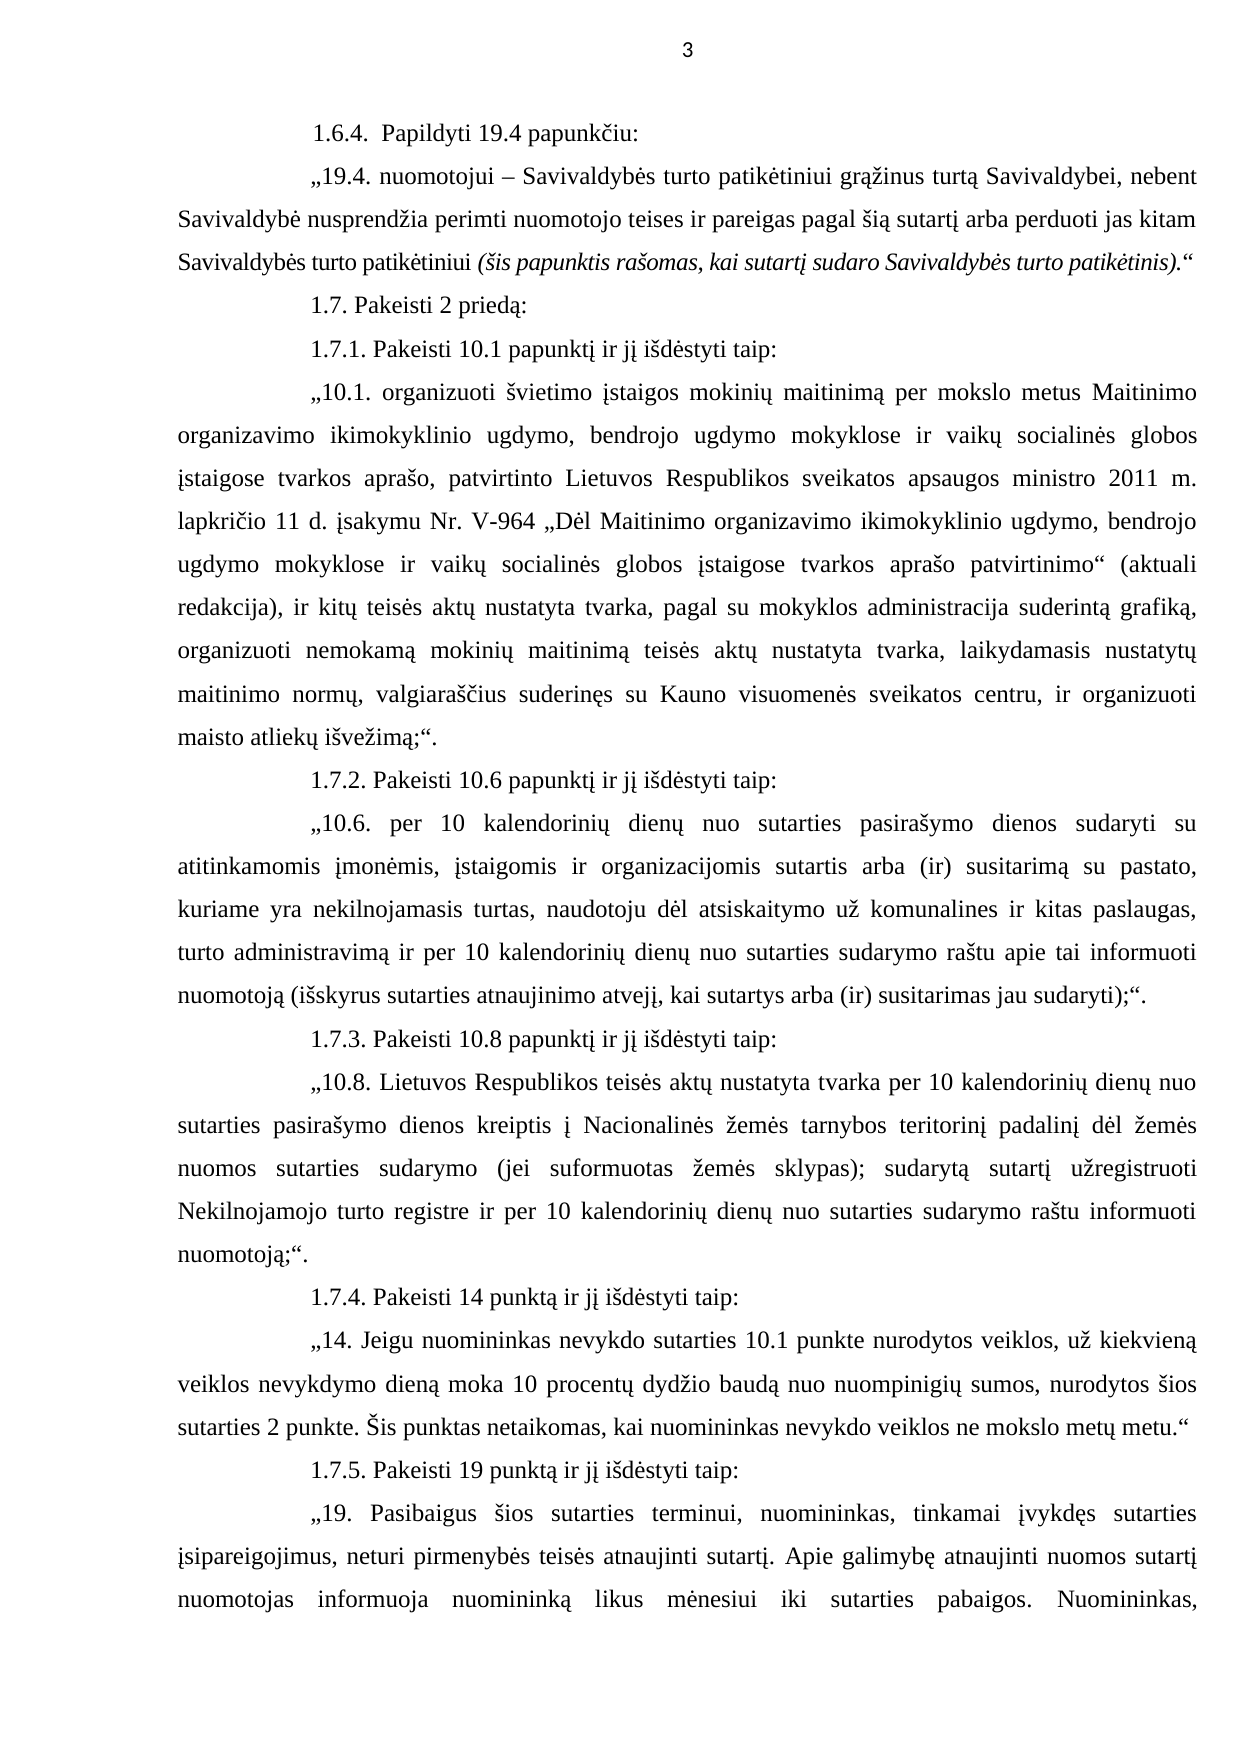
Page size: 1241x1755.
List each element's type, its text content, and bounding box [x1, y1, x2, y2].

text „10.1. organizuoti švietimo įstaigos mokinių maitinimą per mokslo metus Maitinimo organizavimo ikimokyklinio ugdymo, bendrojo ugdymo mokyklose ir vaikų socialinės globos įstaigose tvarkos aprašo, patvirtinto Lietuvos Respublikos sveikatos apsaugos ministro 2011 m. lapkričio 11 d. įsakymu Nr. V-964 „Dėl Maitinimo organizavimo ikimokyklinio ugdymo, bendrojo ugdymo mokyklose ir vaikų socialinės globos įstaigose tvarkos aprašo patvirtinimo“ (aktuali redakcija), ir kitų teisės aktų nustatyta tvarka, pagal su mokyklos administracija suderintą grafiką, organizuoti nemokamą mokinių maitinimą teisės aktų nustatyta tvarka, laikydamasis nustatytų maitinimo normų, valgiaraščius suderinęs su Kauno visuomenės sveikatos centru, ir organizuoti maisto atliekų išvežimą;“. [177, 377, 1198, 751]
text 1.6.4. Papildyti 19.4 papunkčiu: [177, 118, 1198, 147]
text 1.7.5. Pakeisti 19 punktą ir jį išdėstyti taip: [177, 1455, 1198, 1484]
text „14. Jeigu nuomininkas nevykdo sutarties 10.1 punkte nurodytos veiklos, už kiekvieną veiklos nevykdymo dieną moka 10 procentų dydžio baudą nuo nuompinigių sumos, nurodytos šios sutarties 2 punkte. Šis punktas netaikomas, kai nuomininkas nevykdo veiklos ne mokslo metų metu.“ [177, 1326, 1198, 1441]
text „10.6. per 10 kalendorinių dienų nuo sutarties pasirašymo dienos sudaryti su atitinkamomis įmonėmis, įstaigomis ir organizacijomis sutartis arba (ir) susitarimą su pastato, kuriame yra nekilnojamasis turtas, naudotoju dėl atsiskaitymo už komunalines ir kitas paslaugas, turto administravimą ir per 10 kalendorinių dienų nuo sutarties sudarymo raštu apie tai informuoti nuomotoją (išskyrus sutarties atnaujinimo atvejį, kai sutartys arba (ir) susitarimas jau sudaryti);“. [177, 808, 1198, 1009]
text 1.7. Pakeisti 2 priedą: [177, 291, 1198, 319]
text 1.7.4. Pakeisti 14 punktą ir jį išdėstyti taip: [177, 1282, 1198, 1311]
text 1.7.2. Pakeisti 10.6 papunktį ir jį išdėstyti taip: [177, 765, 1198, 794]
text „10.8. Lietuvos Respublikos teisės aktų nustatyta tvarka per 10 kalendorinių dienų nuo sutarties pasirašymo dienos kreiptis į Nacionalinės žemės tarnybos teritorinį padalinį dėl žemės nuomos sutarties sudarymo (jei suformuotas žemės sklypas); sudarytą sutartį užregistruoti Nekilnojamojo turto registre ir per 10 kalendorinių dienų nuo sutarties sudarymo raštu informuoti nuomotoją;“. [177, 1067, 1198, 1268]
text „19. Pasibaigus šios sutarties terminui, nuomininkas, tinkamai įvykdęs sutarties įsipareigojimus, neturi pirmenybės teisės atnaujinti sutartį. Apie galimybę atnaujinti nuomos sutartį nuomotojas informuoja nuomininką likus mėnesiui iki sutarties pabaigos. Nuomininkas, [177, 1498, 1198, 1613]
text 1.7.3. Pakeisti 10.8 papunktį ir jį išdėstyti taip: [177, 1024, 1198, 1052]
text „19.4. nuomotojui – Savivaldybės turto patikėtiniui grąžinus turtą Savivaldybei, nebent Savivaldybė nusprendžia perimti nuomotojo teises ir pareigas pagal šią sutartį arba perduoti jas kitam Savivaldybės turto patikėtiniui (šis papunktis rašomas, kai sutartį sudaro Savivaldybės turto patikėtinis).“ [177, 161, 1198, 276]
text 1.7.1. Pakeisti 10.1 papunktį ir jį išdėstyti taip: [177, 334, 1198, 362]
